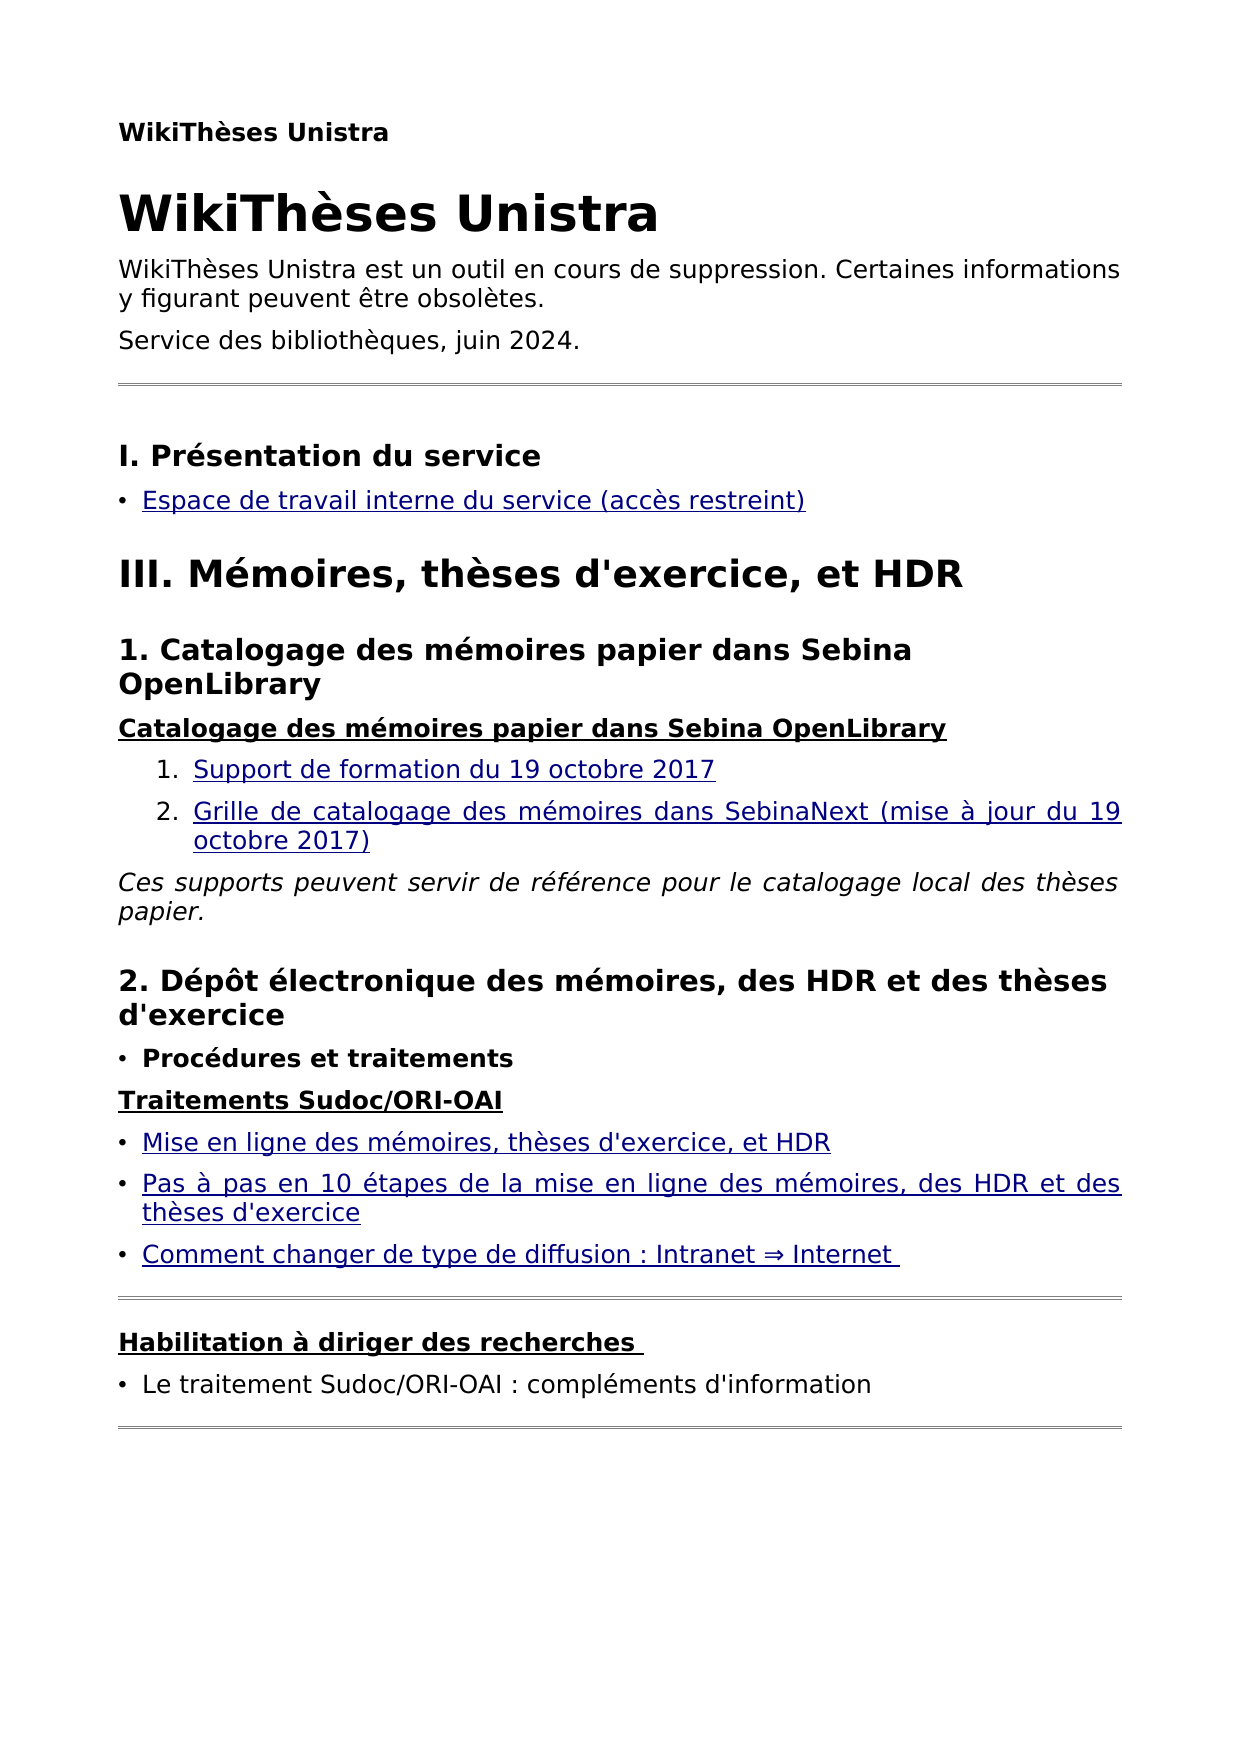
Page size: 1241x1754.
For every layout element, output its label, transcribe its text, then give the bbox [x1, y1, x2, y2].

text Catalogage des mémoires papier dans Sebina OpenLibrary [118, 714, 1122, 743]
list Grille de catalogage des mémoires dans SebinaNext (mise à jour du 19 octobre 2017) [156, 797, 1122, 856]
subtitle III. Mémoires, thèses d'exercice, et HDR [118, 552, 1122, 596]
list Espace de travail interne du service (accès restreint) [118, 486, 1122, 515]
subtitle WikiThèses Unistra [118, 185, 1122, 243]
list Pas à pas en 10 étapes de la mise en ligne des mémoires, des HDR et des thèses d'exercice [118, 1169, 1122, 1228]
list Comment changer de type de diffusion : Intranet ⇒ Internet [118, 1240, 1122, 1269]
list Le traitement Sudoc/ORI-OAI : compléments d'information [118, 1370, 1122, 1399]
list Support de formation du 19 octobre 2017 [156, 756, 1122, 785]
text Ces supports peuvent servir de référence pour le catalogage local des thèses papier. [118, 868, 1122, 927]
subtitle 2. Dépôt électronique des mémoires, des HDR et des thèses d'exercice [118, 964, 1122, 1032]
text Habilitation à diriger des recherches [118, 1328, 1122, 1357]
list Procédures et traitements [118, 1044, 1122, 1074]
list Mise en ligne des mémoires, thèses d'exercice, et HDR [118, 1128, 1122, 1157]
subtitle I. Présentation du service [118, 439, 1122, 473]
text Traitements Sudoc/ORI-OAI [118, 1086, 1122, 1115]
text Service des bibliothèques, juin 2024. [118, 326, 1122, 356]
subtitle 1. Catalogage des mémoires papier dans Sebina OpenLibrary [118, 634, 1122, 702]
text WikiThèses Unistra [118, 118, 1122, 147]
text WikiThèses Unistra est un outil en cours de suppression. Certaines informations y figurant peuvent être obsolètes. [118, 256, 1122, 314]
